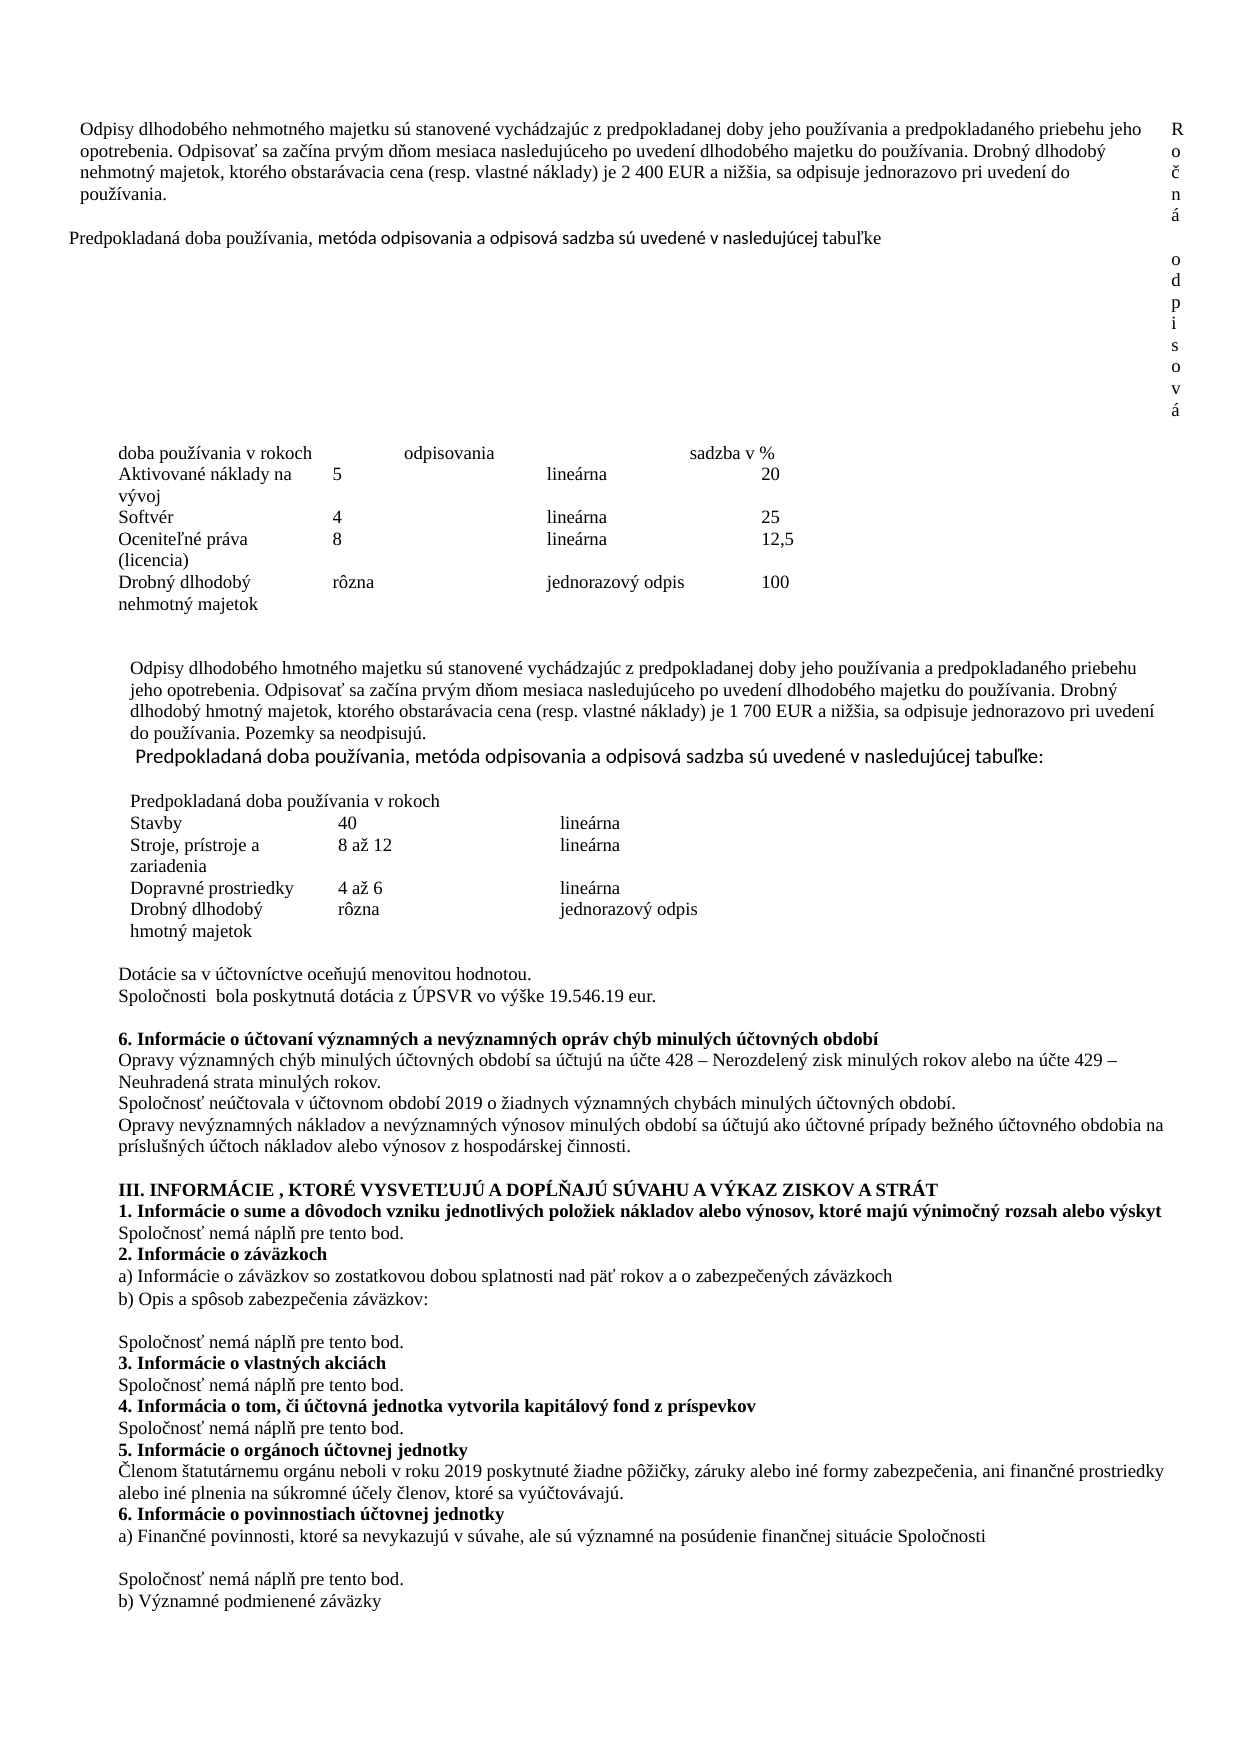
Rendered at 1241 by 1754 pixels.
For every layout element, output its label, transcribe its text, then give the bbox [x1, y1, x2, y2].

table_cell 8 až 12 [327, 834, 548, 877]
text Členom štatutárnemu orgánu neboli v roku 2019 poskytnuté žiadne pôžičky, záruky alebo iné formy zabezpečenia, ani finančné prostriedky alebo iné plnenia na súkromné účely členov, ktoré sa vyúčtovávajú. [118, 1460, 1182, 1503]
table_header Odpisy dlhodobého nehmotného majetku sú stanovené vychádzajúc z predpokladanej doby jeho používania a predpokladaného priebehu jeho opotrebenia. Odpisovať sa začína prvým dňom mesiaca nasledujúceho po uvedení dlhodobého majetku do používania. Drobný dlhodobý nehmotný majetok, ktorého obstarávacia cena (resp. vlastné náklady) je 2 400 EUR a nižšia, sa odpisuje jednorazovo pri uvedení do používania. Predpokladaná doba používania, metóda odpisovania a odpisová sadzba sú uvedené v nasledujúcej tabuľke [69, 118, 1160, 420]
list a) Finančné povinnosti, ktoré sa nevykazujú v súvahe, ale sú významné na posúdenie finančnej situácie Spoločnosti [118, 1525, 1182, 1546]
text 1. Informácie o sume a dôvodoch vzniku jednotlivých položiek nákladov alebo výnosov, ktoré majú výnimočný rozsah alebo výskyt [118, 1200, 1182, 1222]
table_cell 12,5 [750, 528, 964, 571]
table_cell lineárna [535, 506, 750, 528]
table_cell jednorazový odpis [535, 571, 750, 614]
text Spoločnosť nemá náplň pre tento bod. [118, 1417, 1182, 1438]
text 6. Informácie o účtovaní významných a nevýznamných opráv chýb minulých účtovných období [118, 1028, 1182, 1049]
table_header Aktivované náklady na vývoj [107, 463, 321, 506]
table_cell 25 [750, 506, 964, 528]
table_cell Predpokladaná doba používania v rokoch [119, 790, 1184, 812]
text III. INFORMÁCIE , KTORÉ VYSVETĽUJÚ A DOPĹŇAJÚ SÚVAHU A VÝKAZ ZISKOV A STRÁT [118, 1178, 1182, 1200]
table_cell rôzna [327, 898, 548, 941]
text Opravy významných chýb minulých účtovných období sa účtujú na účte 428 – Nerozdelený zisk minulých rokov alebo na účte 429 – Neuhradená strata minulých rokov. [118, 1049, 1182, 1092]
table_header sadzba v % [678, 442, 964, 463]
table_header Odpisy dlhodobého hmotného majetku sú stanovené vychádzajúc z predpokladanej doby jeho používania a predpokladaného priebehu jeho opotrebenia. Odpisovať sa začína prvým dňom mesiaca nasledujúceho po uvedení dlhodobého majetku do používania. Drobný dlhodobý hmotný majetok, ktorého obstarávacia cena (resp. vlastné náklady) je 1 700 EUR a nižšia, sa odpisuje jednorazovo pri uvedení do používania. Pozemky sa neodpisujú. Predpokladaná doba používania, metóda odpisovania a odpisová sadzba sú uvedené v nasledujúcej tabuľke: [119, 657, 1184, 790]
list b) Opis a spôsob zabezpečenia záväzkov: [118, 1288, 1182, 1309]
table_header Ročná odpisová [1160, 118, 1184, 420]
table_cell 8 [321, 528, 535, 571]
table_cell Stroje, prístroje a zariadenia [119, 834, 327, 877]
table_cell rôzna [321, 571, 535, 614]
table_cell lineárna [535, 528, 750, 571]
text 5. Informácie o orgánoch účtovnej jednotky [118, 1438, 1182, 1460]
table_cell lineárna [549, 834, 1184, 877]
table_cell 40 [327, 812, 548, 833]
text 4. Informácia o tom, či účtovná jednotka vytvorila kapitálový fond z príspevkov [118, 1395, 1182, 1417]
table_cell Oceniteľné práva (licencia) [107, 528, 321, 571]
text Spoločnosť neúčtovala v účtovnom období 2019 o žiadnych významných chybách minulých účtovných období. [118, 1092, 1182, 1114]
table_cell Softvér [107, 506, 321, 528]
text 2. Informácie o záväzkoch [118, 1243, 1182, 1265]
table_cell lineárna [549, 877, 1184, 898]
table_cell Drobný dlhodobý hmotný majetok [119, 898, 327, 941]
table_header lineárna [535, 463, 750, 506]
text Spoločnosť nemá náplň pre tento bod. [118, 1331, 1182, 1352]
table_cell 100 [750, 571, 964, 614]
table_header 5 [321, 463, 535, 506]
text Spoločnosť nemá náplň pre tento bod. [118, 1568, 1182, 1589]
text Spoločnosti bola poskytnutá dotácia z ÚPSVR vo výške 19.546.19 eur. [118, 984, 1182, 1006]
table_header 20 [750, 463, 964, 506]
table_cell 4 [321, 506, 535, 528]
table_header odpisovania [393, 442, 678, 463]
list a) Informácie o záväzkov so zostatkovou dobou splatnosti nad päť rokov a o zabezpečených záväzkoch [118, 1265, 1182, 1286]
list b) Významné podmienené záväzky [118, 1589, 1182, 1611]
table_cell 4 až 6 [327, 877, 548, 898]
text 3. Informácie o vlastných akciách [118, 1352, 1182, 1374]
text 6. Informácie o povinnostiach účtovnej jednotky [118, 1503, 1182, 1525]
table_cell Drobný dlhodobý nehmotný majetok [107, 571, 321, 614]
table_cell Dopravné prostriedky [119, 877, 327, 898]
table_cell jednorazový odpis [549, 898, 1184, 941]
table_header doba používania v rokoch [107, 442, 393, 463]
table_cell Stavby [119, 812, 327, 833]
text Dotácie sa v účtovníctve oceňujú menovitou hodnotou. [118, 963, 1182, 984]
text Spoločnosť nemá náplň pre tento bod. [118, 1374, 1182, 1395]
text Opravy nevýznamných nákladov a nevýznamných výnosov minulých období sa účtujú ako účtovné prípady bežného účtovného obdobia na príslušných účtoch nákladov alebo výnosov z hospodárskej činnosti. [118, 1114, 1182, 1157]
table_cell lineárna [549, 812, 1184, 833]
text Spoločnosť nemá náplň pre tento bod. [118, 1222, 1182, 1243]
